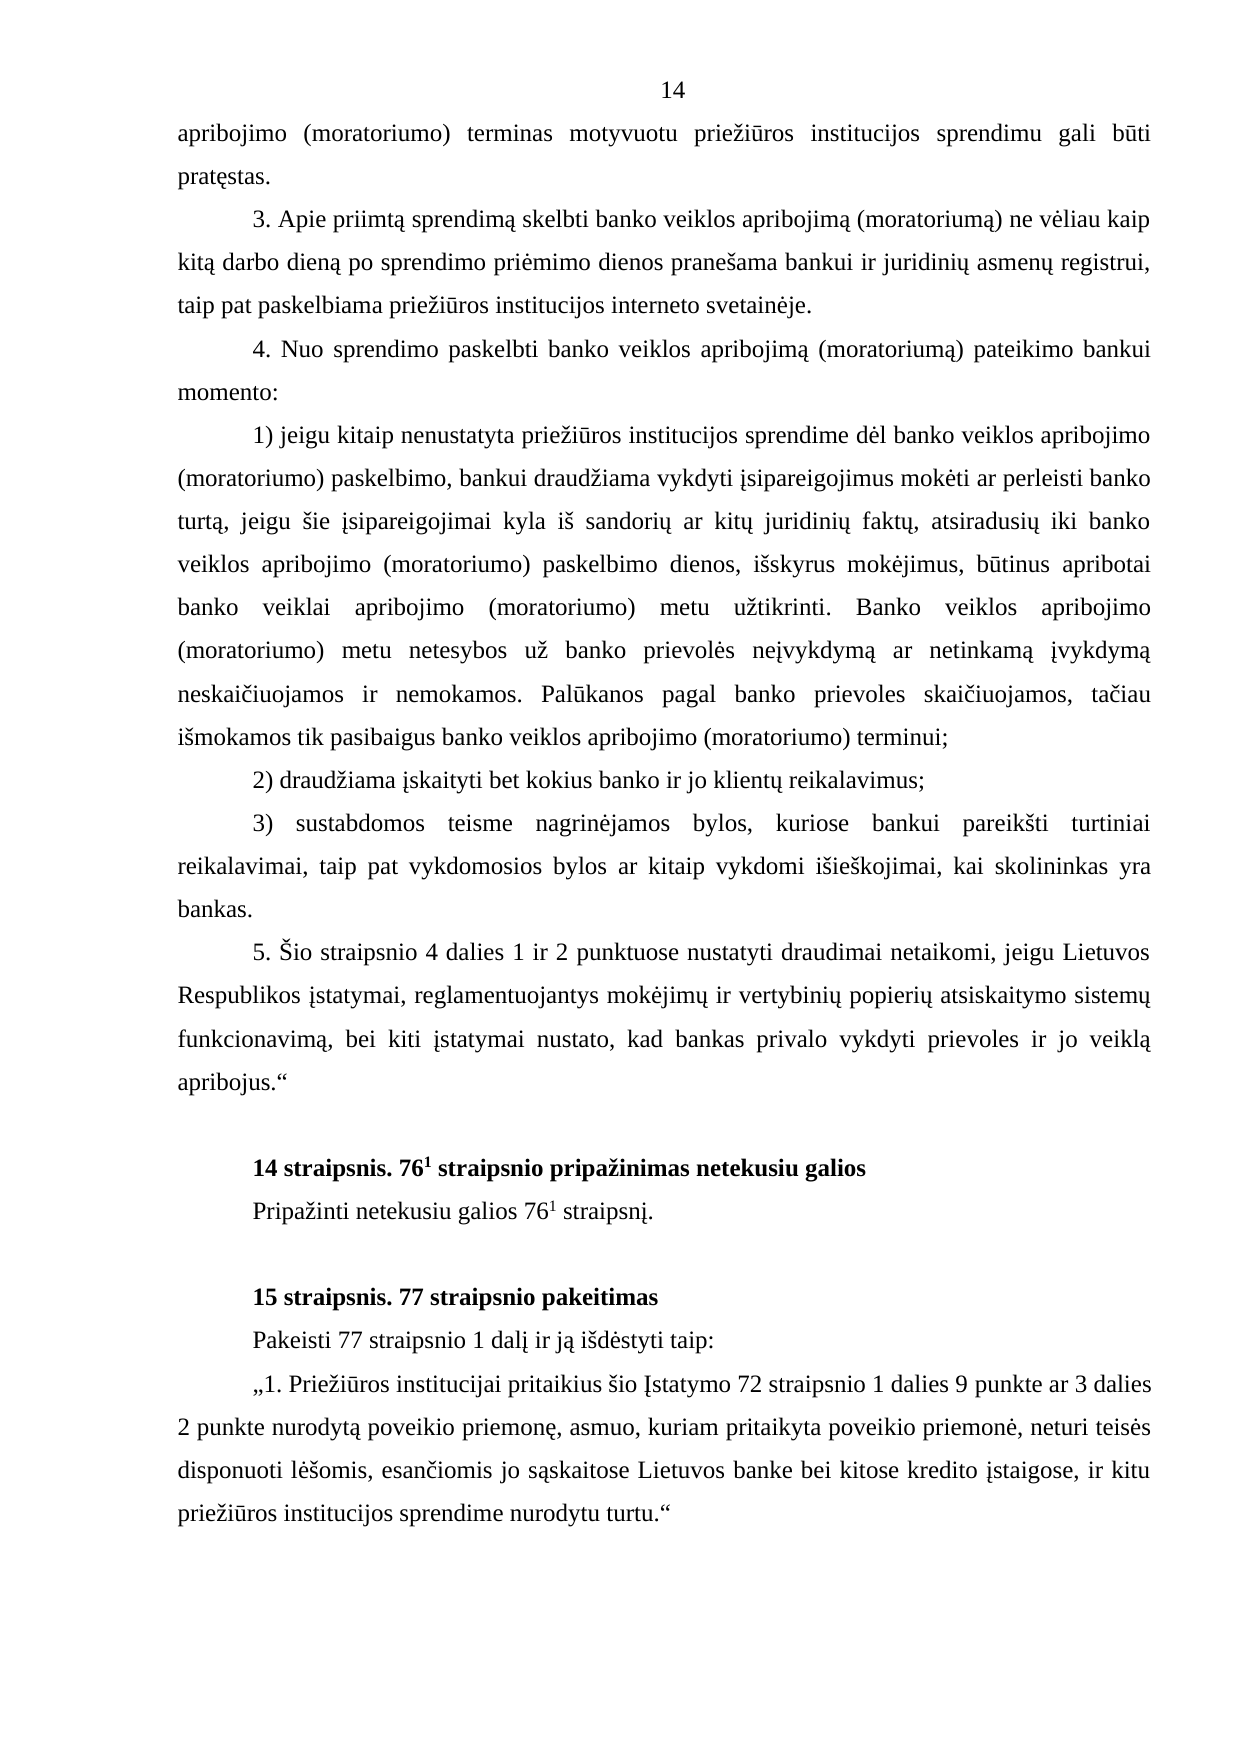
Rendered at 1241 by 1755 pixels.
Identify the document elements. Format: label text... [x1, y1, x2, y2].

text 14 straipsnis. 761 straipsnio pripažinimas netekusiu galios [177, 1153, 1152, 1182]
text Pripažinti netekusiu galios 761 straipsnį. [177, 1196, 1152, 1225]
text 2) draudžiama įskaityti bet kokius banko ir jo klientų reikalavimus; [177, 765, 1152, 794]
text „1. Priežiūros institucijai pritaikius šio Įstatymo 72 straipsnio 1 dalies 9 punkte ar 3 dalies 2 punkte nurodytą poveikio priemonę, asmuo, kuriam pritaikyta poveikio priemonė, neturi teisės disponuoti lėšomis, esančiomis jo sąskaitose Lietuvos banke bei kitose kredito įstaigose, ir kitu priežiūros institucijos sprendime nurodytu turtu.“ [177, 1369, 1152, 1527]
text 5. Šio straipsnio 4 dalies 1 ir 2 punktuose nustatyti draudimai netaikomi, jeigu Lietuvos Respublikos įstatymai, reglamentuojantys mokėjimų ir vertybinių popierių atsiskaitymo sistemų funkcionavimą, bei kiti įstatymai nustato, kad bankas privalo vykdyti prievoles ir jo veiklą apribojus.“ [177, 937, 1152, 1096]
text 1) jeigu kitaip nenustatyta priežiūros institucijos sprendime dėl banko veiklos apribojimo (moratoriumo) paskelbimo, bankui draudžiama vykdyti įsipareigojimus mokėti ar perleisti banko turtą, jeigu šie įsipareigojimai kyla iš sandorių ar kitų juridinių faktų, atsiradusių iki banko veiklos apribojimo (moratoriumo) paskelbimo dienos, išskyrus mokėjimus, būtinus apribotai banko veiklai apribojimo (moratoriumo) metu užtikrinti. Banko veiklos apribojimo (moratoriumo) metu netesybos už banko prievolės neįvykdymą ar netinkamą įvykdymą neskaičiuojamos ir nemokamos. Palūkanos pagal banko prievoles skaičiuojamos, tačiau išmokamos tik pasibaigus banko veiklos apribojimo (moratoriumo) terminui; [177, 420, 1152, 751]
text 15 straipsnis. 77 straipsnio pakeitimas [177, 1282, 1152, 1311]
text 4. Nuo sprendimo paskelbti banko veiklos apribojimą (moratoriumą) pateikimo bankui momento: [177, 334, 1152, 406]
text Pakeisti 77 straipsnio 1 dalį ir ją išdėstyti taip: [177, 1326, 1152, 1354]
text 3) sustabdomos teisme nagrinėjamos bylos, kuriose bankui pareikšti turtiniai reikalavimai, taip pat vykdomosios bylos ar kitaip vykdomi išieškojimai, kai skolininkas yra bankas. [177, 808, 1152, 923]
text 3. Apie priimtą sprendimą skelbti banko veiklos apribojimą (moratoriumą) ne vėliau kaip kitą darbo dieną po sprendimo priėmimo dienos pranešama bankui ir juridinių asmenų registrui, taip pat paskelbiama priežiūros institucijos interneto svetainėje. [177, 204, 1152, 319]
text apribojimo (moratoriumo) terminas motyvuotu priežiūros institucijos sprendimu gali būti pratęstas. [177, 118, 1152, 190]
